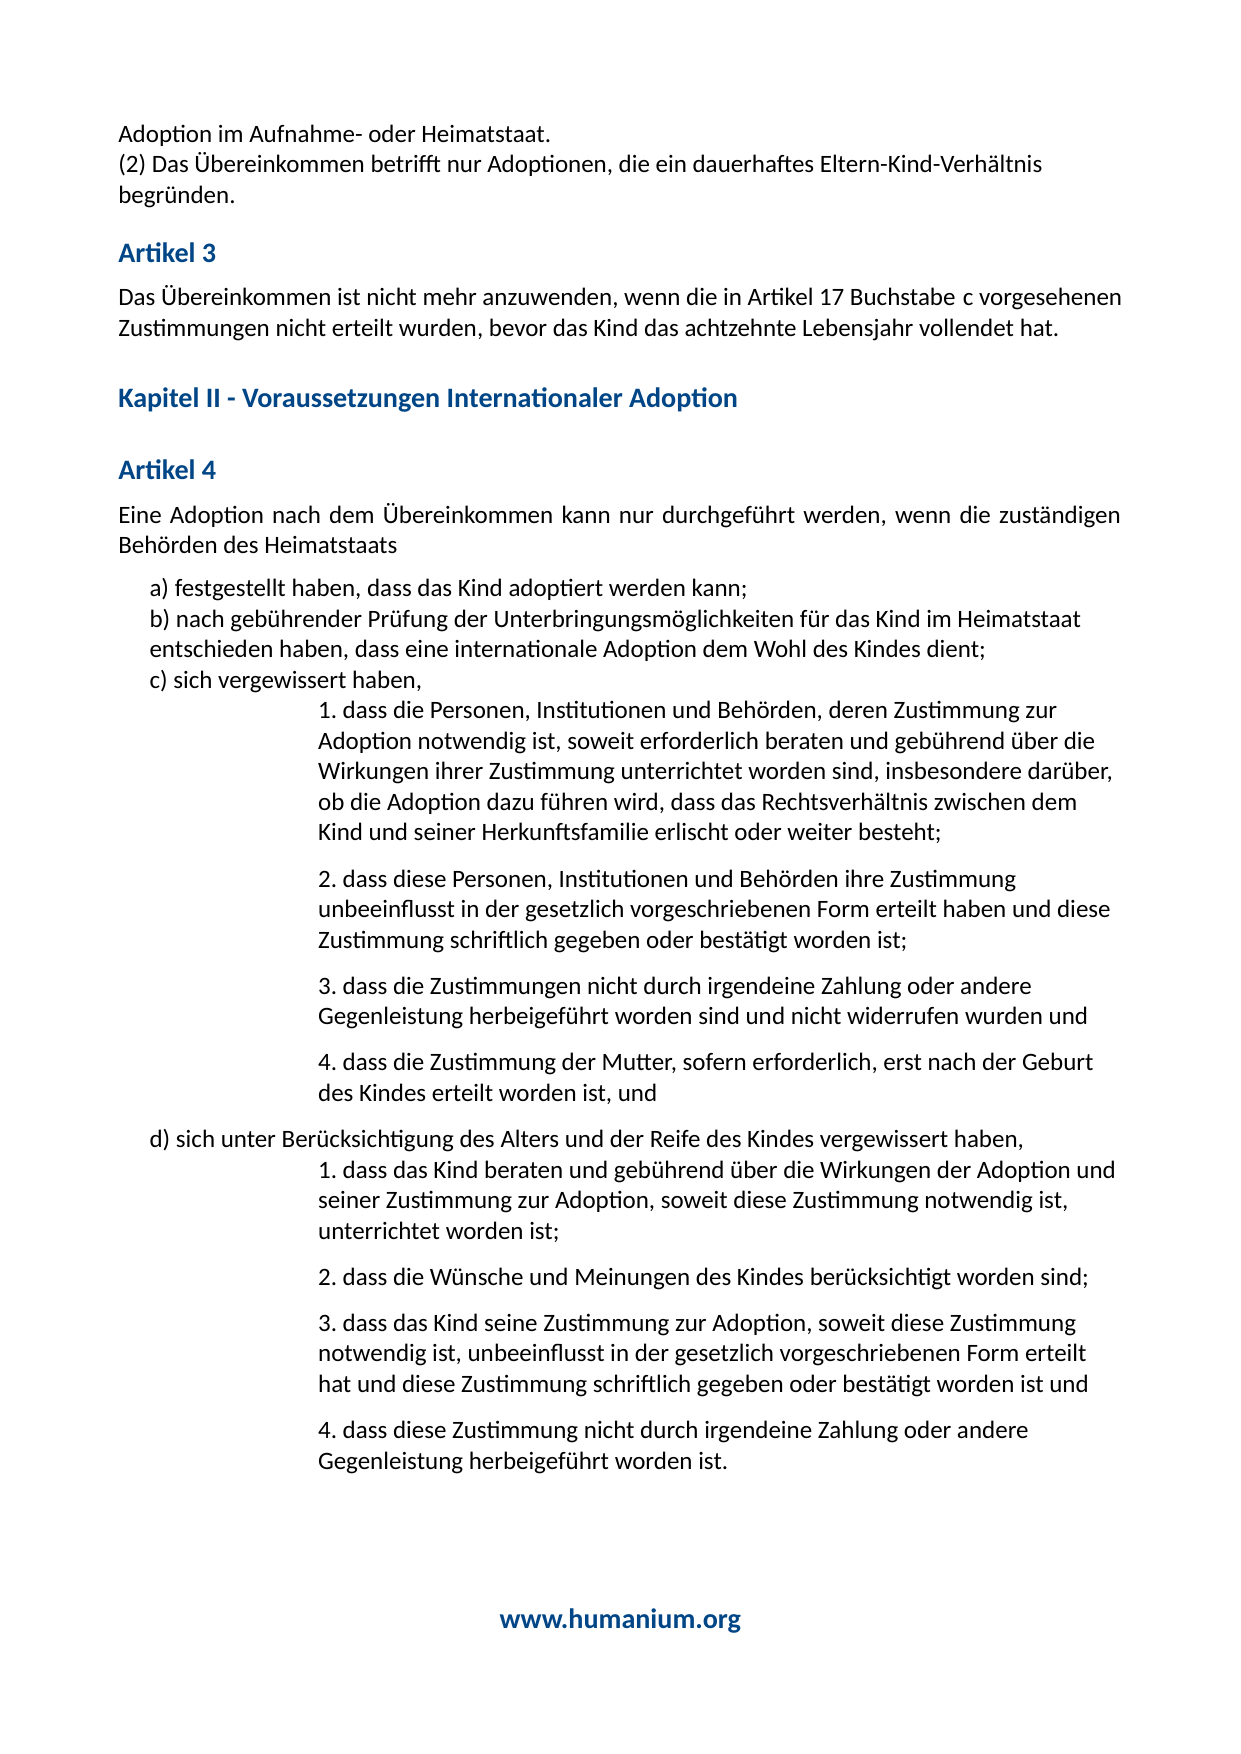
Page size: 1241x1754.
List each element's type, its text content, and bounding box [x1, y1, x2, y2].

text Eine Adoption nach dem Übereinkommen kann nur durchgeführt werden, wenn die zuständigen Behörden des Heimatstaats [118, 499, 1122, 560]
subtitle Artikel 3 [118, 235, 1122, 269]
subtitle Kapitel II - Voraussetzungen Internationaler Adoption [118, 380, 1122, 414]
subtitle 3. dass das Kind seine Zustimmung zur Adoption, soweit diese Zustimmung notwendig ist, unbeeinflusst in der gesetzlich vorgeschriebenen Form erteilt hat und diese Zustimmung schriftlich gegeben oder bestätigt worden ist und [318, 1307, 1122, 1399]
subtitle b) nach gebührender Prüfung der Unterbringungsmöglichkeiten für das Kind im Heimatstaat entschieden haben, dass eine internationale Adoption dem Wohl des Kindes dient; [149, 603, 1122, 664]
subtitle Artikel 4 [118, 452, 1122, 486]
subtitle c) sich vergewissert haben, [149, 664, 1122, 694]
subtitle 4. dass die Zustimmung der Mutter, sofern erforderlich, erst nach der Geburt des Kindes erteilt worden ist, und [318, 1047, 1122, 1108]
subtitle a) festgestellt haben, dass das Kind adoptiert werden kann; [149, 572, 1122, 603]
subtitle 4. dass diese Zustimmung nicht durch irgendeine Zahlung oder andere Gegenleistung herbeigeführt worden ist. [318, 1414, 1122, 1475]
subtitle 1. dass das Kind beraten und gebührend über die Wirkungen der Adoption und seiner Zustimmung zur Adoption, soweit diese Zustimmung notwendig ist, unterrichtet worden ist; [318, 1154, 1122, 1245]
text (2) Das Übereinkommen betrifft nur Adoptionen, die ein dauerhaftes Eltern-Kind-Verhältnis begründen. [118, 149, 1122, 210]
text Das Übereinkommen ist nicht mehr anzuwenden, wenn die in Artikel 17 Buchstabe c vorgesehenen Zustimmungen nicht erteilt wurden, bevor das Kind das achtzehnte Lebensjahr vollendet hat. [118, 282, 1122, 343]
subtitle 2. dass die Wünsche und Meinungen des Kindes berücksichtigt worden sind; [318, 1261, 1122, 1291]
text Adoption im Aufnahme- oder Heimatstaat. [118, 118, 1122, 149]
subtitle 2. dass diese Personen, Institutionen und Behörden ihre Zustimmung unbeeinflusst in der gesetzlich vorgeschriebenen Form erteilt haben und diese Zustimmung schriftlich gegeben oder bestätigt worden ist; [318, 863, 1122, 954]
subtitle d) sich unter Berücksichtigung des Alters und der Reife des Kindes vergewissert haben, [149, 1123, 1122, 1154]
subtitle 3. dass die Zustimmungen nicht durch irgendeine Zahlung oder andere Gegenleistung herbeigeführt worden sind und nicht widerrufen wurden und [318, 970, 1122, 1031]
subtitle 1. dass die Personen, Institutionen und Behörden, deren Zustimmung zur Adoption notwendig ist, soweit erforderlich beraten und gebührend über die Wirkungen ihrer Zustimmung unterrichtet worden sind, insbesondere darüber, ob die Adoption dazu führen wird, dass das Rechtsverhältnis zwischen dem Kind und seiner Herkunftsfamilie erlischt oder weiter besteht; [318, 694, 1122, 847]
